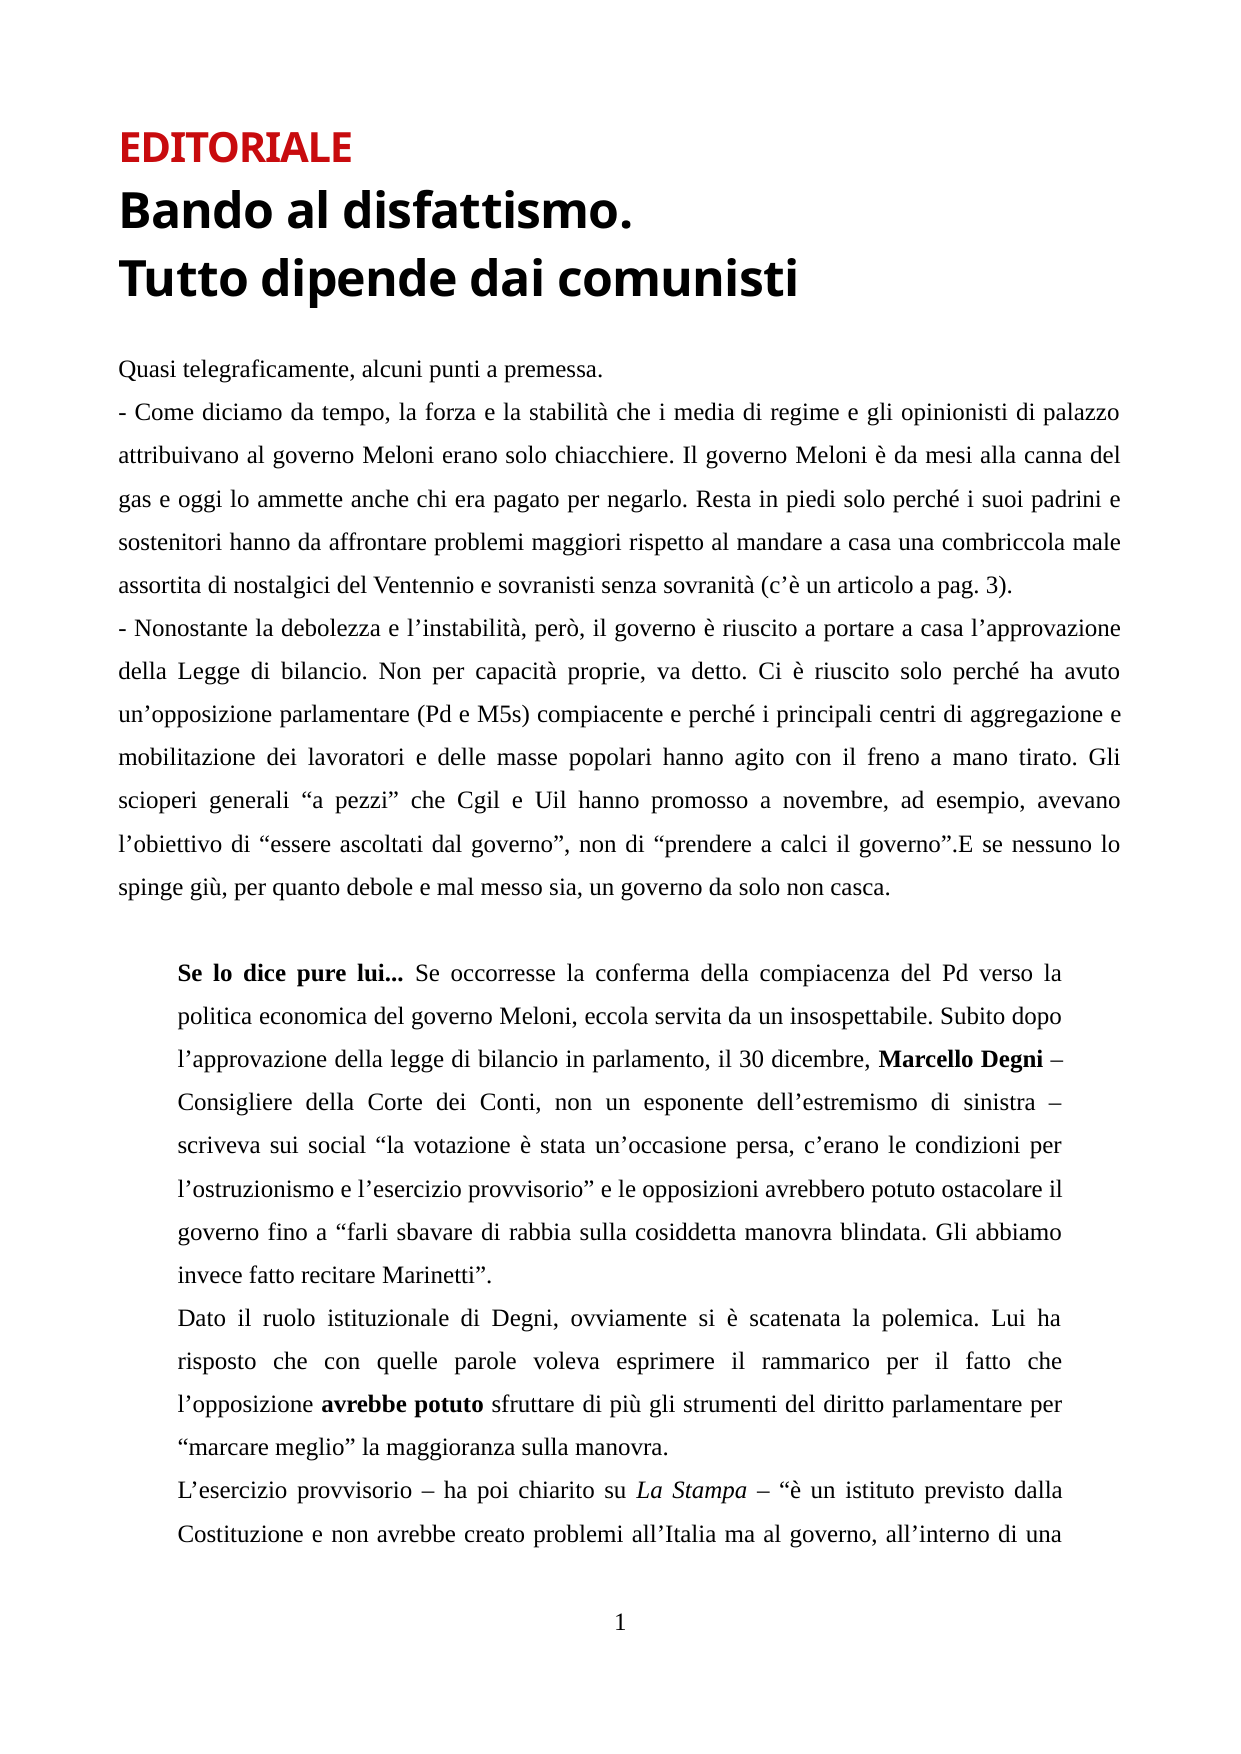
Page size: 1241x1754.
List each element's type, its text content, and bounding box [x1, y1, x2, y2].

text Se lo dice pure lui... Se occorresse la conferma della compiacenza del Pd verso la politica economica del governo Meloni, eccola servita da un insospettabile. Subito dopo l’approvazione della legge di bilancio in parlamento, il 30 dicembre, Marcello Degni – Consigliere della Corte dei Conti, non un esponente dell’estremismo di sinistra –scriveva sui social “la votazione è stata un’occasione persa, c’erano le condizioni per l’ostruzionismo e l’esercizio provvisorio” e le opposizioni avrebbero potuto ostacolare il governo fino a “farli sbavare di rabbia sulla cosiddetta manovra blindata. Gli abbiamo invece fatto recitare Marinetti”. [177, 958, 1063, 1289]
text Bando al disfattismo. [118, 175, 1122, 243]
text - Nonostante la debolezza e l’instabilità, però, il governo è riuscito a portare a casa l’approvazione della Legge di bilancio. Non per capacità proprie, va detto. Ci è riuscito solo perché ha avuto un’opposizione parlamentare (Pd e M5s) compiacente e perché i principali centri di aggregazione e mobilitazione dei lavoratori e delle masse popolari hanno agito con il freno a mano tirato. Gli scioperi generali “a pezzi” che Cgil e Uil hanno promosso a novembre, ad esempio, avevano l’obiettivo di “essere ascoltati dal governo”, non di “prendere a calci il governo”.E se nessuno lo spinge giù, per quanto debole e mal messo sia, un governo da solo non casca. [118, 613, 1122, 901]
text Quasi telegraficamente, alcuni punti a premessa. [118, 354, 1122, 383]
text Editoriale [118, 118, 1122, 175]
text L’esercizio provvisorio – ha poi chiarito su La Stampa – “è un istituto previsto dalla Costituzione e non avrebbe creato problemi all’Italia ma al governo, all’interno di una [177, 1476, 1063, 1547]
text Tutto dipende dai comunisti [118, 243, 1122, 311]
text - Come diciamo da tempo, la forza e la stabilità che i media di regime e gli opinionisti di palazzo attribuivano al governo Meloni erano solo chiacchiere. Il governo Meloni è da mesi alla canna del gas e oggi lo ammette anche chi era pagato per negarlo. Resta in piedi solo perché i suoi padrini e sostenitori hanno da affrontare problemi maggiori rispetto al mandare a casa una combriccola male assortita di nostalgici del Ventennio e sovranisti senza sovranità (c’è un articolo a pag. 3). [118, 397, 1122, 599]
text Dato il ruolo istituzionale di Degni, ovviamente si è scatenata la polemica. Lui ha risposto che con quelle parole voleva esprimere il rammarico per il fatto che l’opposizione avrebbe potuto sfruttare di più gli strumenti del diritto parlamentare per “marcare meglio” la maggioranza sulla manovra. [177, 1303, 1063, 1461]
